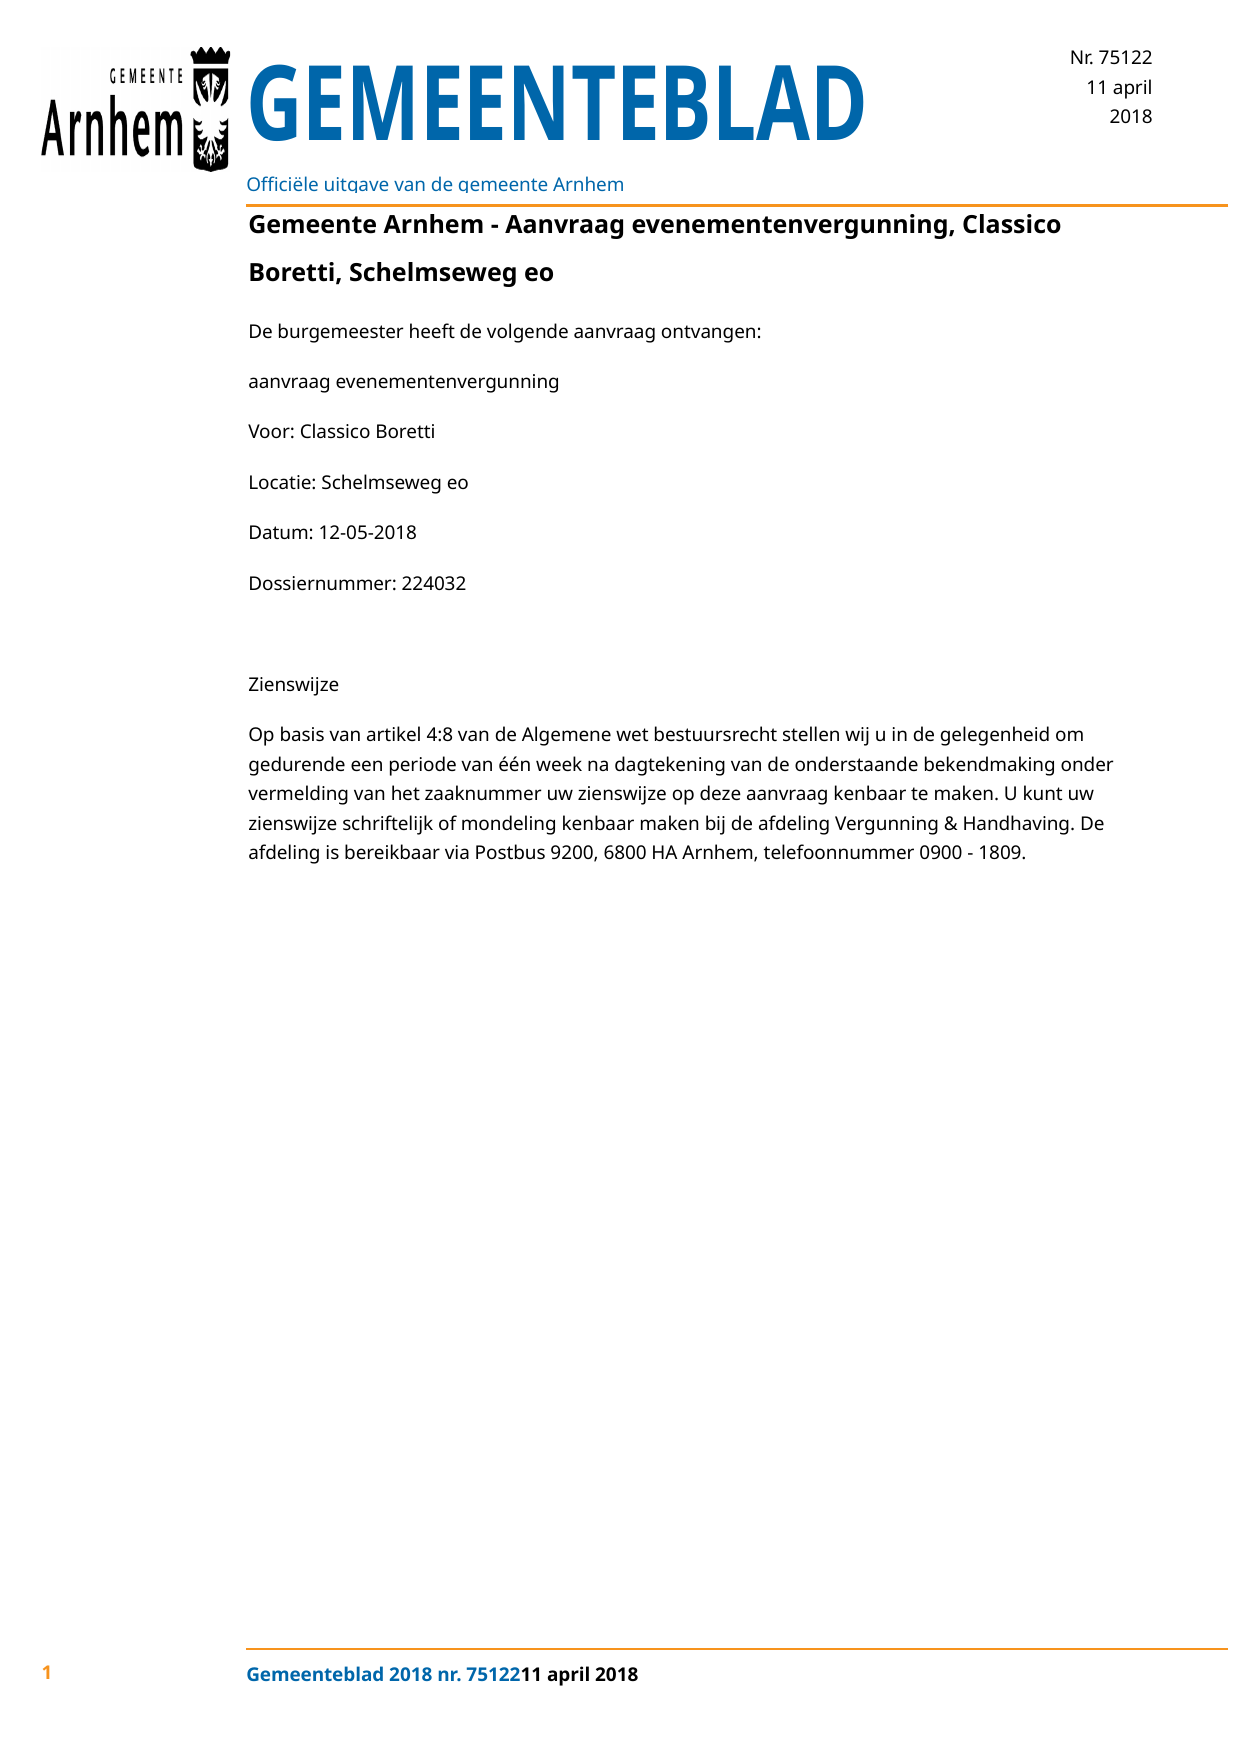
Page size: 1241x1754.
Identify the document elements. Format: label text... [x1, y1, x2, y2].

text Locatie: Schelmseweg eo [248, 469, 1152, 495]
text Op basis van artikel 4:8 van de Algemene wet bestuursrecht stellen wij u in de gelegenheid om gedurende een periode van één week na dagtekening van de onderstaande bekendmaking onder vermelding van het zaaknummer uw zienswijze op deze aanvraag kenbaar te maken. U kunt uw zienswijze schriftelijk of mondeling kenbaar maken bij de afdeling Vergunning & Handhaving. De afdeling is bereikbaar via Postbus 9200, 6800 HA Arnhem, telefoonnummer 0900 - 1809. [248, 721, 1152, 865]
text Datum: 12-05-2018 [248, 519, 1152, 545]
text Dossiernummer: 224032 [248, 570, 1152, 596]
text Voor: Classico Boretti [248, 419, 1152, 444]
text De burgemeester heeft de volgende aanvraag ontvangen: [248, 318, 1152, 344]
text aanvraag evenementenvergunning [248, 368, 1152, 394]
text Zienswijze [248, 671, 1152, 697]
picture [41, 47, 231, 172]
text Gemeente Arnhem - Aanvraag evenementenvergunning, Classico Boretti, Schelmseweg eo [248, 207, 1152, 288]
